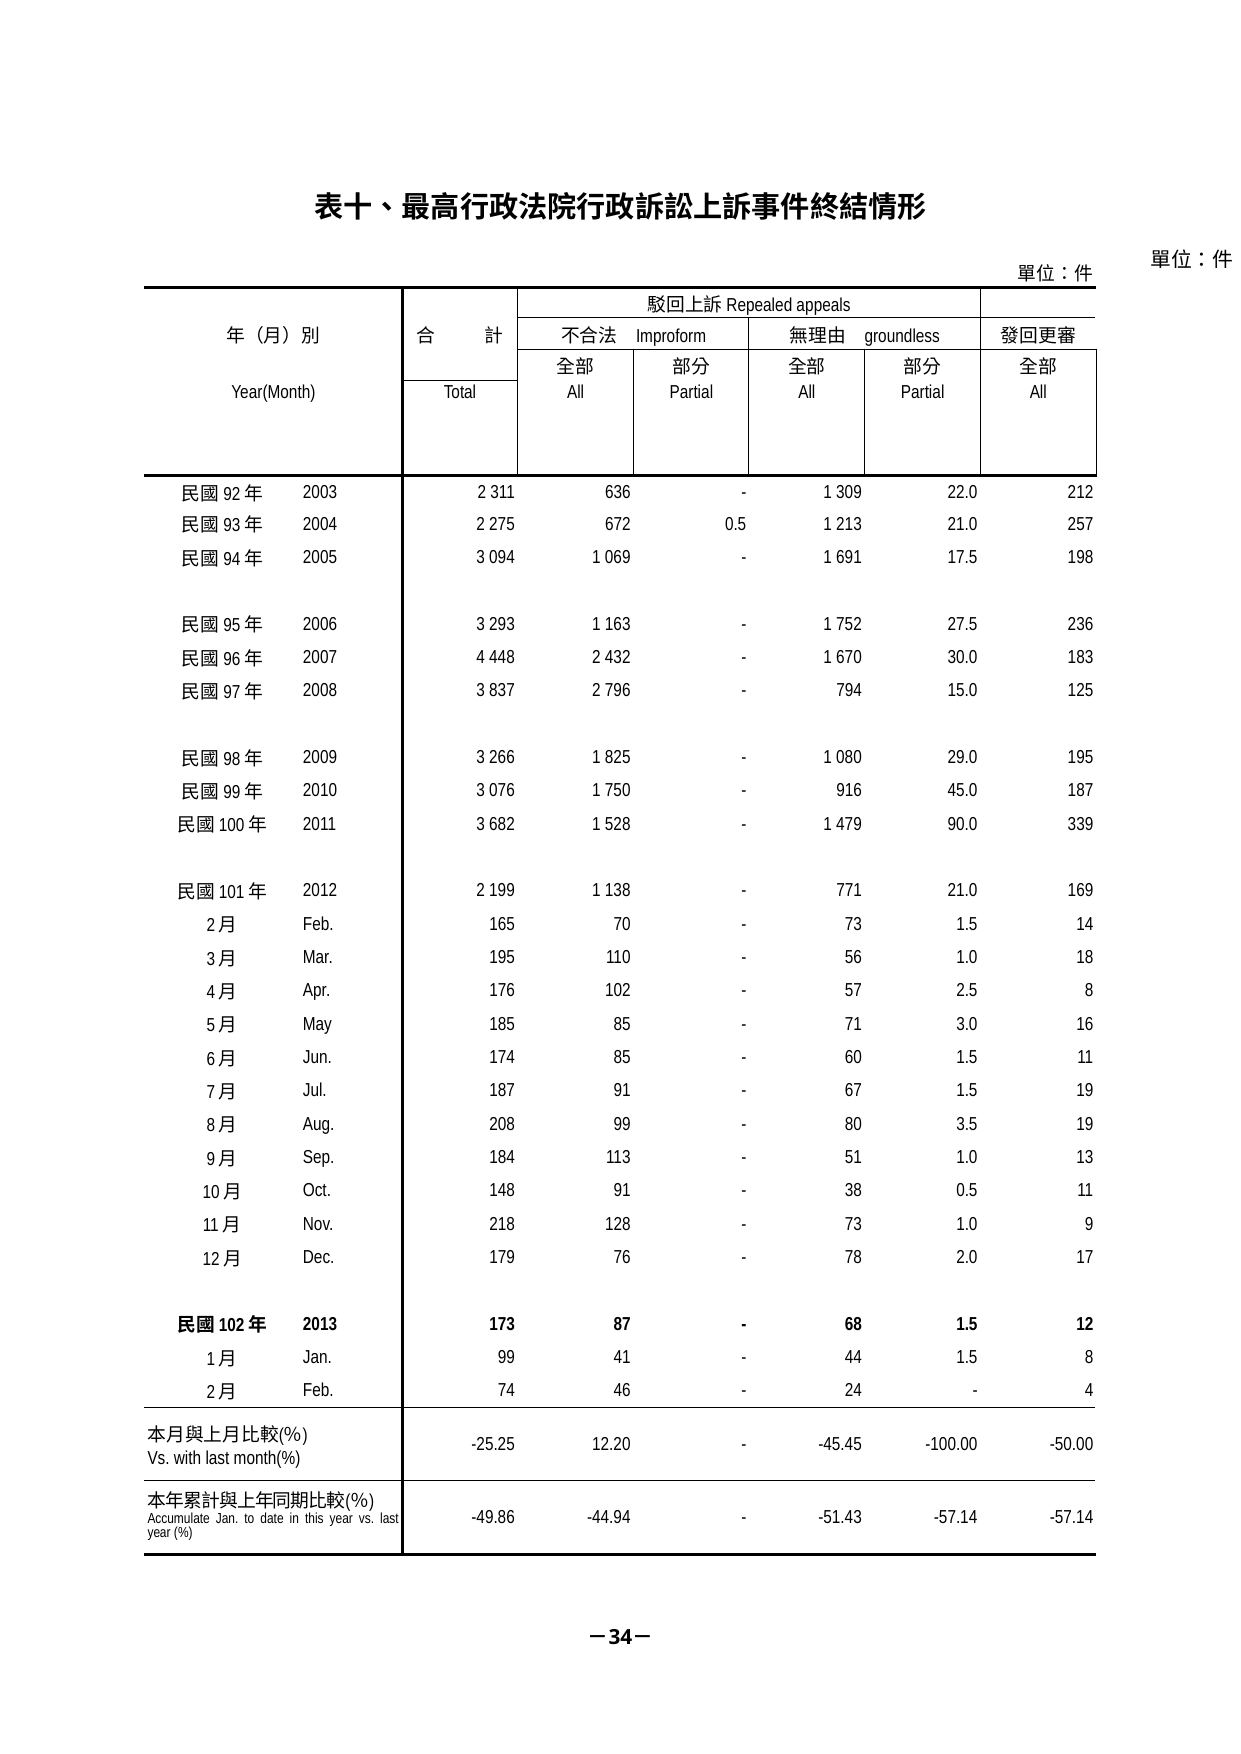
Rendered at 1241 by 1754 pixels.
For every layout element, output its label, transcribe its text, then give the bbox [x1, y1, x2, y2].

table_cell 2004 [300, 507, 401, 540]
table_cell Aug. [300, 1107, 401, 1140]
table_cell - [633, 674, 749, 707]
table_cell - [633, 477, 749, 507]
table_cell 70 [518, 907, 633, 940]
table_cell Partial [865, 380, 980, 473]
table_cell 15.0 [865, 674, 980, 707]
table_cell 60 [749, 1040, 864, 1073]
table_cell -45.45 [749, 1408, 864, 1480]
table_cell 本年累計與上年同期比較(％) Accumulate Jan. to date in this year vs. last year (%) [144, 1481, 401, 1553]
table_cell 16 [980, 1007, 1096, 1040]
table_cell [633, 574, 749, 607]
table_cell 12 [980, 1307, 1096, 1340]
table_cell 12.20 [518, 1408, 633, 1480]
table_cell [144, 707, 300, 740]
table_cell All [518, 380, 633, 473]
table_cell 19 [980, 1074, 1096, 1107]
table_cell 1 670 [749, 640, 864, 673]
table_cell 8月 [144, 1107, 300, 1140]
table_cell 民國 94年 [144, 540, 300, 573]
table_cell 218 [404, 1207, 518, 1240]
table_cell 3 076 [404, 774, 518, 807]
table_cell 全部 [518, 350, 633, 380]
table_cell Apr. [300, 974, 401, 1007]
table_cell [980, 574, 1096, 607]
table_cell 2 432 [518, 640, 633, 673]
table_cell 173 [404, 1307, 518, 1340]
table_cell Total [404, 381, 517, 473]
table_cell 3 266 [404, 740, 518, 773]
table_cell Feb. [300, 1374, 401, 1407]
table_cell 99 [404, 1340, 518, 1373]
table_cell [144, 1274, 300, 1307]
table_cell - [633, 974, 749, 1007]
table_cell 4 448 [404, 640, 518, 673]
table_cell 165 [404, 907, 518, 940]
table_cell 11 [980, 1040, 1096, 1073]
table_cell [404, 707, 518, 740]
table_cell 38 [749, 1174, 864, 1207]
table_cell - [633, 774, 749, 807]
table_cell - [633, 1408, 749, 1480]
table_cell 13 [980, 1140, 1096, 1173]
table_cell 民國102年 [144, 1307, 300, 1340]
table_cell 198 [980, 540, 1096, 573]
table_header 年（月）別 [144, 289, 401, 380]
table_cell [749, 840, 864, 873]
table_cell 全部 [981, 350, 1096, 380]
table_cell Feb. [300, 907, 401, 940]
table_cell 85 [518, 1007, 633, 1040]
table_cell 4 [980, 1374, 1096, 1407]
table_cell 57 [749, 974, 864, 1007]
table_cell 2 275 [404, 507, 518, 540]
table_cell 1 138 [518, 874, 633, 907]
table_header 駁回上訴Repealed appeals [518, 289, 980, 317]
table_cell [980, 840, 1096, 873]
table_cell 80 [749, 1107, 864, 1140]
table_cell 8 [980, 974, 1096, 1007]
table_cell 212 [980, 477, 1096, 507]
table_cell 18 [980, 940, 1096, 973]
table_cell 2 311 [404, 477, 518, 507]
table_cell 187 [980, 774, 1096, 807]
table_cell [300, 574, 401, 607]
table_cell 4月 [144, 974, 300, 1007]
table_cell 1 825 [518, 740, 633, 773]
table_cell [633, 707, 749, 740]
table_cell 179 [404, 1240, 518, 1273]
table_cell 636 [518, 477, 633, 507]
table_cell 全部 [749, 350, 864, 380]
table_cell 1 528 [518, 807, 633, 840]
table_cell 110 [518, 940, 633, 973]
table_cell 2011 [300, 807, 401, 840]
table_cell 1.5 [865, 1307, 980, 1340]
table_cell 2005 [300, 540, 401, 573]
table_cell 339 [980, 807, 1096, 840]
table_cell 10月 [144, 1174, 300, 1207]
text [1150, 268, 1240, 275]
table_cell 2003 [300, 477, 401, 507]
table_cell [404, 574, 518, 607]
table_cell 74 [404, 1374, 518, 1407]
table_cell -50.00 [980, 1407, 1096, 1480]
table_cell 916 [749, 774, 864, 807]
table_cell 30.0 [865, 640, 980, 673]
table_cell - [633, 1307, 749, 1340]
table_cell 1 080 [749, 740, 864, 773]
table_cell [865, 1274, 980, 1307]
table_cell [518, 574, 633, 607]
table_cell [144, 574, 300, 607]
table_cell 1 213 [749, 507, 864, 540]
table_cell -44.94 [518, 1481, 633, 1553]
table_cell - [633, 1140, 749, 1173]
table_cell Dec. [300, 1240, 401, 1273]
table_cell [865, 707, 980, 740]
table_cell 2月 [144, 1374, 300, 1407]
table_cell - [633, 540, 749, 573]
table_cell 73 [749, 907, 864, 940]
table_cell [300, 707, 401, 740]
table_cell - [633, 940, 749, 973]
table_cell 1.5 [865, 1074, 980, 1107]
table_cell 民國 99年 [144, 774, 300, 807]
table_cell Jan. [300, 1340, 401, 1373]
table_cell [749, 1274, 864, 1307]
table_cell 部分 [865, 350, 980, 380]
table_cell 3 094 [404, 540, 518, 573]
table_cell 27.5 [865, 607, 980, 640]
table_cell 1 479 [749, 807, 864, 840]
table_cell 3.5 [865, 1107, 980, 1140]
table_cell 2.0 [865, 1240, 980, 1273]
table_cell [633, 840, 749, 873]
table_cell - [633, 1074, 749, 1107]
table_cell 71 [749, 1007, 864, 1040]
table_cell [518, 840, 633, 873]
table_cell Nov. [300, 1207, 401, 1240]
table_cell - [633, 640, 749, 673]
table_cell Partial [634, 380, 748, 473]
table_cell 21.0 [865, 874, 980, 907]
table_cell [749, 707, 864, 740]
table_cell 2012 [300, 874, 401, 907]
text 單位：件 [1150, 243, 1240, 268]
table_cell 1 750 [518, 774, 633, 807]
table_cell 24 [749, 1374, 864, 1407]
table_cell 51 [749, 1140, 864, 1173]
table_cell 125 [980, 674, 1096, 707]
table_cell 1.5 [865, 907, 980, 940]
table_cell - [633, 1040, 749, 1073]
table_cell - [633, 1240, 749, 1273]
table_cell 128 [518, 1207, 633, 1240]
table_cell 11月 [144, 1207, 300, 1240]
table_cell 91 [518, 1074, 633, 1107]
table_cell - [633, 907, 749, 940]
table_cell 99 [518, 1107, 633, 1140]
table_cell 46 [518, 1374, 633, 1407]
table_cell 102 [518, 974, 633, 1007]
table_cell [404, 840, 518, 873]
table_cell 1 691 [749, 540, 864, 573]
table_cell 0.5 [865, 1174, 980, 1207]
table_cell 8 [980, 1340, 1096, 1373]
table_cell -100.00 [865, 1408, 980, 1480]
table_cell 19 [980, 1107, 1096, 1140]
table_cell 68 [749, 1307, 864, 1340]
table_cell [980, 707, 1096, 740]
table_cell - [633, 874, 749, 907]
table_cell 12月 [144, 1240, 300, 1273]
table_cell 2.5 [865, 974, 980, 1007]
table_cell 1.0 [865, 1140, 980, 1173]
table_cell 不合法 Improform [518, 318, 748, 348]
table_cell [518, 707, 633, 740]
table_cell 民國101年 [144, 874, 300, 907]
table_cell 2006 [300, 607, 401, 640]
table_cell 2008 [300, 674, 401, 707]
table_cell - [633, 1107, 749, 1140]
table_cell 21.0 [865, 507, 980, 540]
table_cell 176 [404, 974, 518, 1007]
table_cell [518, 1274, 633, 1307]
table_cell 2007 [300, 640, 401, 673]
table_cell 184 [404, 1140, 518, 1173]
table_cell Jul. [300, 1074, 401, 1107]
table_cell Jun. [300, 1040, 401, 1073]
table_cell 9月 [144, 1140, 300, 1173]
table_cell [749, 574, 864, 607]
table_cell 2 796 [518, 674, 633, 707]
table_cell [865, 574, 980, 607]
table_cell 236 [980, 607, 1096, 640]
table_cell 發回更審 [981, 317, 1096, 348]
table_cell 174 [404, 1040, 518, 1073]
table_cell 民國 98年 [144, 740, 300, 773]
text 單位：件 [148, 259, 1092, 286]
table_cell [300, 840, 401, 873]
table_cell 民國 97年 [144, 674, 300, 707]
table_cell - [633, 1007, 749, 1040]
table_cell 2010 [300, 774, 401, 807]
table_cell 41 [518, 1340, 633, 1373]
table_cell 2月 [144, 907, 300, 940]
table_cell 76 [518, 1240, 633, 1273]
table_cell 183 [980, 640, 1096, 673]
table_cell 87 [518, 1307, 633, 1340]
table_cell Sep. [300, 1140, 401, 1173]
table_cell - [633, 1340, 749, 1373]
table_cell May [300, 1007, 401, 1040]
table_cell 73 [749, 1207, 864, 1240]
table_cell 3 837 [404, 674, 518, 707]
table_cell 2 199 [404, 874, 518, 907]
table_cell 672 [518, 507, 633, 540]
table_cell Mar. [300, 940, 401, 973]
table_cell -51.43 [749, 1481, 864, 1553]
table_cell 民國 96年 [144, 640, 300, 673]
table_cell - [865, 1374, 980, 1407]
table_cell 1.5 [865, 1040, 980, 1073]
table_cell 3月 [144, 940, 300, 973]
table_cell 78 [749, 1240, 864, 1273]
table_cell 67 [749, 1074, 864, 1107]
table_cell 148 [404, 1174, 518, 1207]
table_cell - [633, 807, 749, 840]
table_cell 1.0 [865, 940, 980, 973]
table_cell 185 [404, 1007, 518, 1040]
table_cell 1月 [144, 1340, 300, 1373]
table_cell 208 [404, 1107, 518, 1140]
table_cell 民國100年 [144, 807, 300, 840]
table_cell 7月 [144, 1074, 300, 1107]
table_cell 5月 [144, 1007, 300, 1040]
table_cell - [633, 1174, 749, 1207]
table_cell - [633, 1374, 749, 1407]
table_cell [980, 1274, 1096, 1307]
table_cell Oct. [300, 1174, 401, 1207]
table_cell - [633, 1207, 749, 1240]
table_cell 2009 [300, 740, 401, 773]
table_cell [633, 1274, 749, 1307]
table_cell 本月與上月比較(％) Vs. with last month(%) [144, 1408, 401, 1480]
table_cell 3.0 [865, 1007, 980, 1040]
table_cell 22.0 [865, 477, 980, 507]
table_cell 1 069 [518, 540, 633, 573]
table_cell 1.5 [865, 1340, 980, 1373]
table_cell 257 [980, 507, 1096, 540]
table_cell 195 [980, 740, 1096, 773]
table_cell -57.14 [865, 1481, 980, 1553]
table_cell - [633, 740, 749, 773]
table_cell Year(Month) [144, 380, 401, 473]
table_cell 195 [404, 940, 518, 973]
table_cell -57.14 [980, 1480, 1096, 1553]
table_cell 1 309 [749, 477, 864, 507]
table_cell 56 [749, 940, 864, 973]
table_cell [144, 840, 300, 873]
table_cell 無理由 groundless [749, 318, 980, 348]
table_cell - [633, 1481, 749, 1553]
table_cell All [981, 380, 1096, 473]
table_cell 85 [518, 1040, 633, 1073]
table_cell [404, 1274, 518, 1307]
table_cell 3 293 [404, 607, 518, 640]
table_header 合計 [404, 289, 517, 380]
table_cell 794 [749, 674, 864, 707]
table_cell 1 163 [518, 607, 633, 640]
table_cell 17.5 [865, 540, 980, 573]
table_cell All [749, 380, 864, 473]
table_cell 771 [749, 874, 864, 907]
table_cell 14 [980, 907, 1096, 940]
table_cell 45.0 [865, 774, 980, 807]
table_cell 1.0 [865, 1207, 980, 1240]
table_cell 1 752 [749, 607, 864, 640]
table_cell 9 [980, 1207, 1096, 1240]
table_cell 29.0 [865, 740, 980, 773]
table_cell 2013 [300, 1307, 401, 1340]
table_cell -25.25 [404, 1408, 518, 1480]
table_cell 44 [749, 1340, 864, 1373]
table_cell 17 [980, 1240, 1096, 1273]
table_cell 民國 93年 [144, 507, 300, 540]
table_cell 169 [980, 874, 1096, 907]
table_header [981, 289, 1096, 317]
table_cell 90.0 [865, 807, 980, 840]
table_cell [865, 840, 980, 873]
table_cell 113 [518, 1140, 633, 1173]
table_cell 民國 92年 [144, 477, 300, 507]
table_cell 部分 [634, 350, 748, 380]
table_cell 0.5 [633, 507, 749, 540]
table_cell [300, 1274, 401, 1307]
table_cell 11 [980, 1174, 1096, 1207]
text [1150, 235, 1240, 243]
table_cell 3 682 [404, 807, 518, 840]
table_cell - [633, 607, 749, 640]
table_cell 民國 95年 [144, 607, 300, 640]
table_cell 187 [404, 1074, 518, 1107]
text 表十、最高行政法院行政訴訟上訴事件終結情形 [148, 183, 1092, 225]
table_cell 6月 [144, 1040, 300, 1073]
table_cell -49.86 [404, 1481, 518, 1553]
table_cell 91 [518, 1174, 633, 1207]
